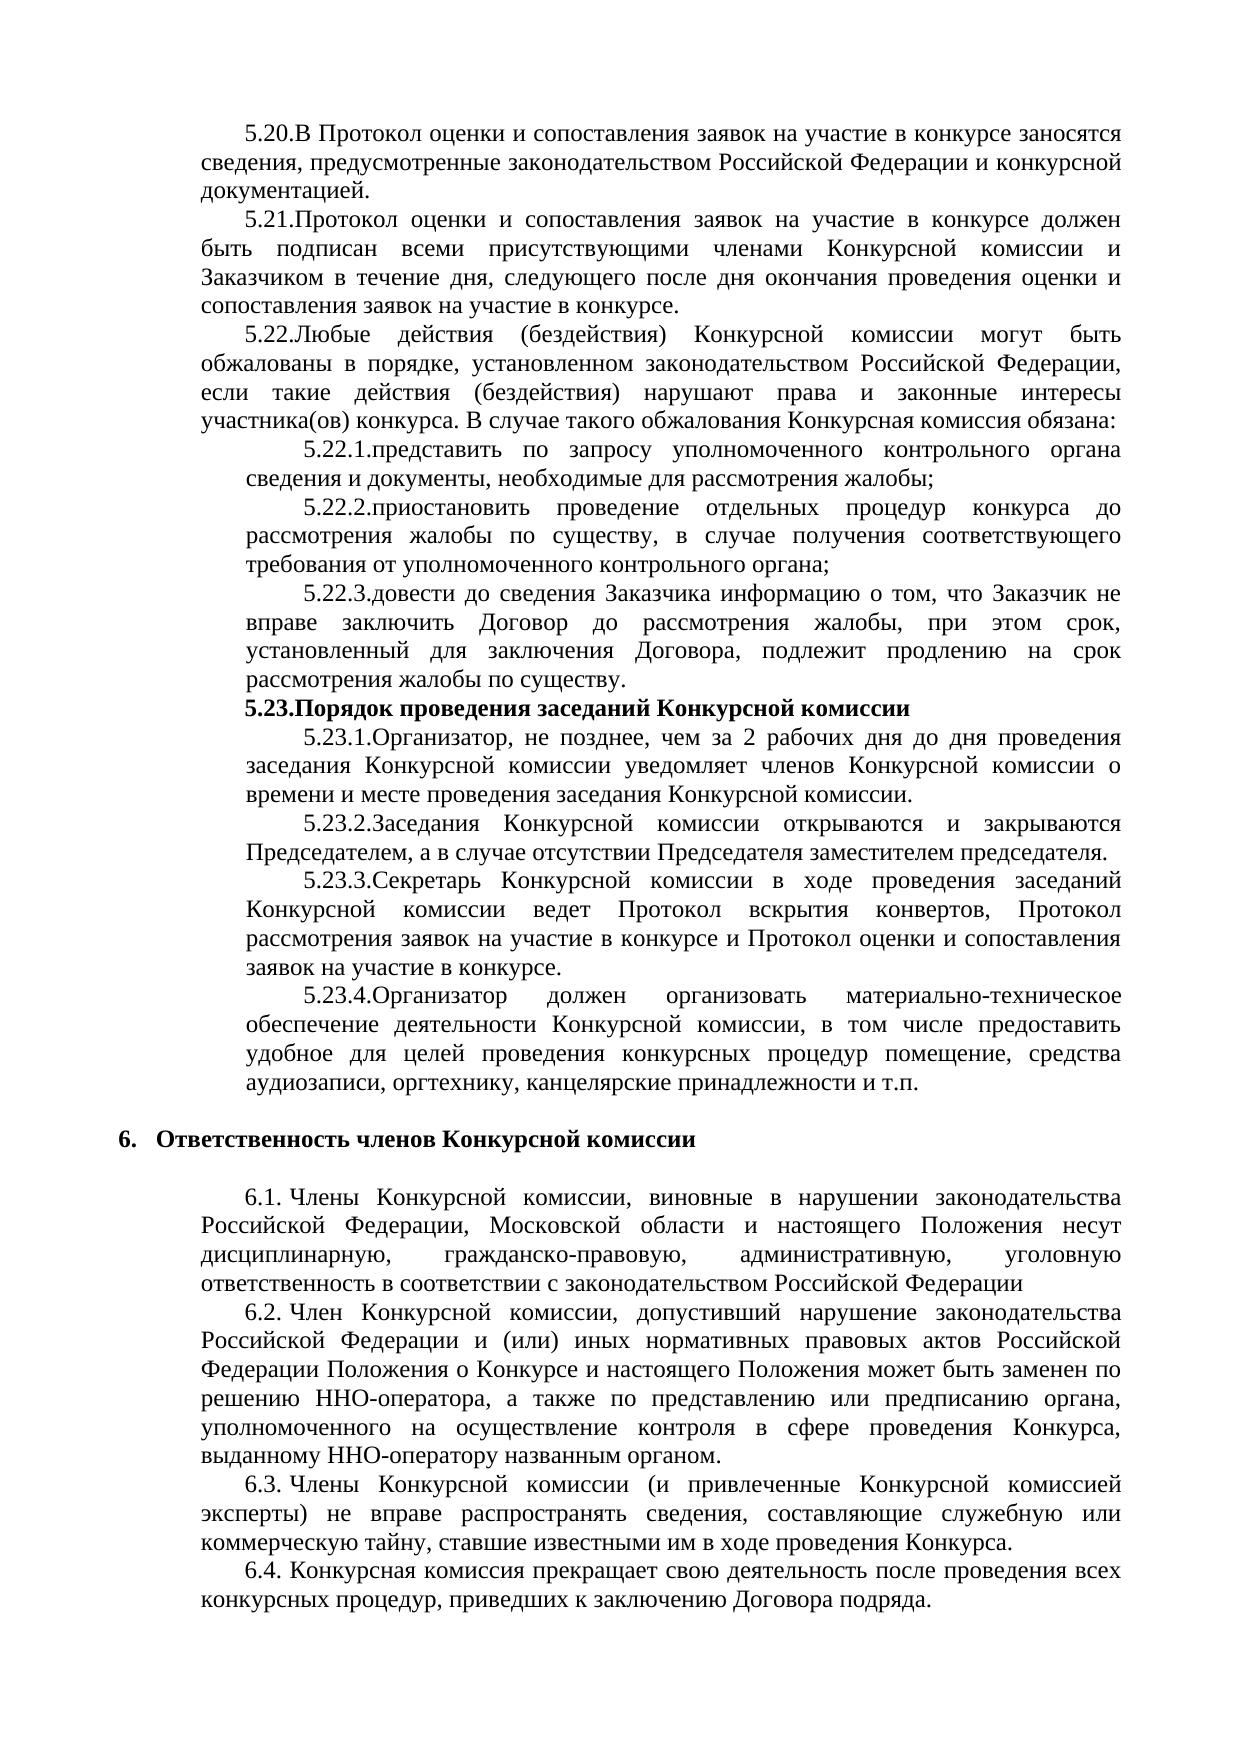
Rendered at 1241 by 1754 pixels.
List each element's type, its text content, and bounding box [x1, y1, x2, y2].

list приостановить проведение отдельных процедур конкурса до рассмотрения жалобы по существу, в случае получения соответствующего требования от уполномоченного контрольного органа; [193, 492, 1122, 578]
list Секретарь Конкурсной комиссии в ходе проведения заседаний Конкурсной комиссии ведет Протокол вскрытия конвертов, Протокол рассмотрения заявок на участие в конкурсе и Протокол оценки и сопоставления заявок на участие в конкурсе. [193, 866, 1122, 981]
list довести до сведения Заказчика информацию о том, что Заказчик не вправе заключить Договор до рассмотрения жалобы, при этом срок, установленный для заключения Договора, подлежит продлению на срок рассмотрения жалобы по существу. [193, 578, 1122, 693]
list Конкурсная комиссия прекращает свою деятельность после проведения всех конкурсных процедур, приведших к заключению Договора подряда. [156, 1556, 1122, 1613]
list Члены Конкурсной комиссии, виновные в нарушении законодательства Российской Федерации, Московской области и настоящего Положения несут дисциплинарную, гражданско-правовую, административную, уголовную ответственность в соответствии с законодательством Российской Федерации [156, 1182, 1122, 1297]
list Член Конкурсной комиссии, допустивший нарушение законодательства Российской Федерации и (или) иных нормативных правовых актов Российской Федерации Положения о Конкурсе и настоящего Положения может быть заменен по решению ННО-оператора, а также по представлению или предписанию органа, уполномоченного на осуществление контроля в сфере проведения Конкурса, выданному ННО-оператору названным органом. [156, 1297, 1122, 1469]
list Организатор, не позднее, чем за 2 рабочих дня до дня проведения заседания Конкурсной комиссии уведомляет членов Конкурсной комиссии о времени и месте проведения заседания Конкурсной комиссии. [193, 722, 1122, 808]
list Любые действия (бездействия) Конкурсной комиссии могут быть обжалованы в порядке, установленном законодательством Российской Федерации, если такие действия (бездействия) нарушают права и законные интересы участника(ов) конкурса. В случае такого обжалования Конкурсная комиссия обязана: [156, 319, 1122, 434]
list Протокол оценки и сопоставления заявок на участие в конкурсе должен быть подписан всеми присутствующими членами Конкурсной комиссии и Заказчиком в течение дня, следующего после дня окончания проведения оценки и сопоставления заявок на участие в конкурсе. [156, 204, 1122, 319]
list представить по запросу уполномоченного контрольного органа сведения и документы, необходимые для рассмотрения жалобы; [193, 434, 1122, 492]
list В Протокол оценки и сопоставления заявок на участие в конкурсе заносятся сведения, предусмотренные законодательством Российской Федерации и конкурсной документацией. [156, 118, 1122, 204]
list Ответственность членов Конкурсной комиссии [118, 1124, 1122, 1153]
list Члены Конкурсной комиссии (и привлеченные Конкурсной комиссией эксперты) не вправе распространять сведения, составляющие служебную или коммерческую тайну, ставшие известными им в ходе проведения Конкурса. [156, 1469, 1122, 1556]
list Заседания Конкурсной комиссии открываются и закрываются Председателем, а в случае отсутствии Председателя заместителем председателя. [193, 808, 1122, 866]
list Организатор должен организовать материально-техническое обеспечение деятельности Конкурсной комиссии, в том числе предоставить удобное для целей проведения конкурсных процедур помещение, средства аудиозаписи, оргтехнику, канцелярские принадлежности и т.п. [193, 981, 1122, 1096]
list Порядок проведения заседаний Конкурсной комиссии [156, 693, 1122, 722]
